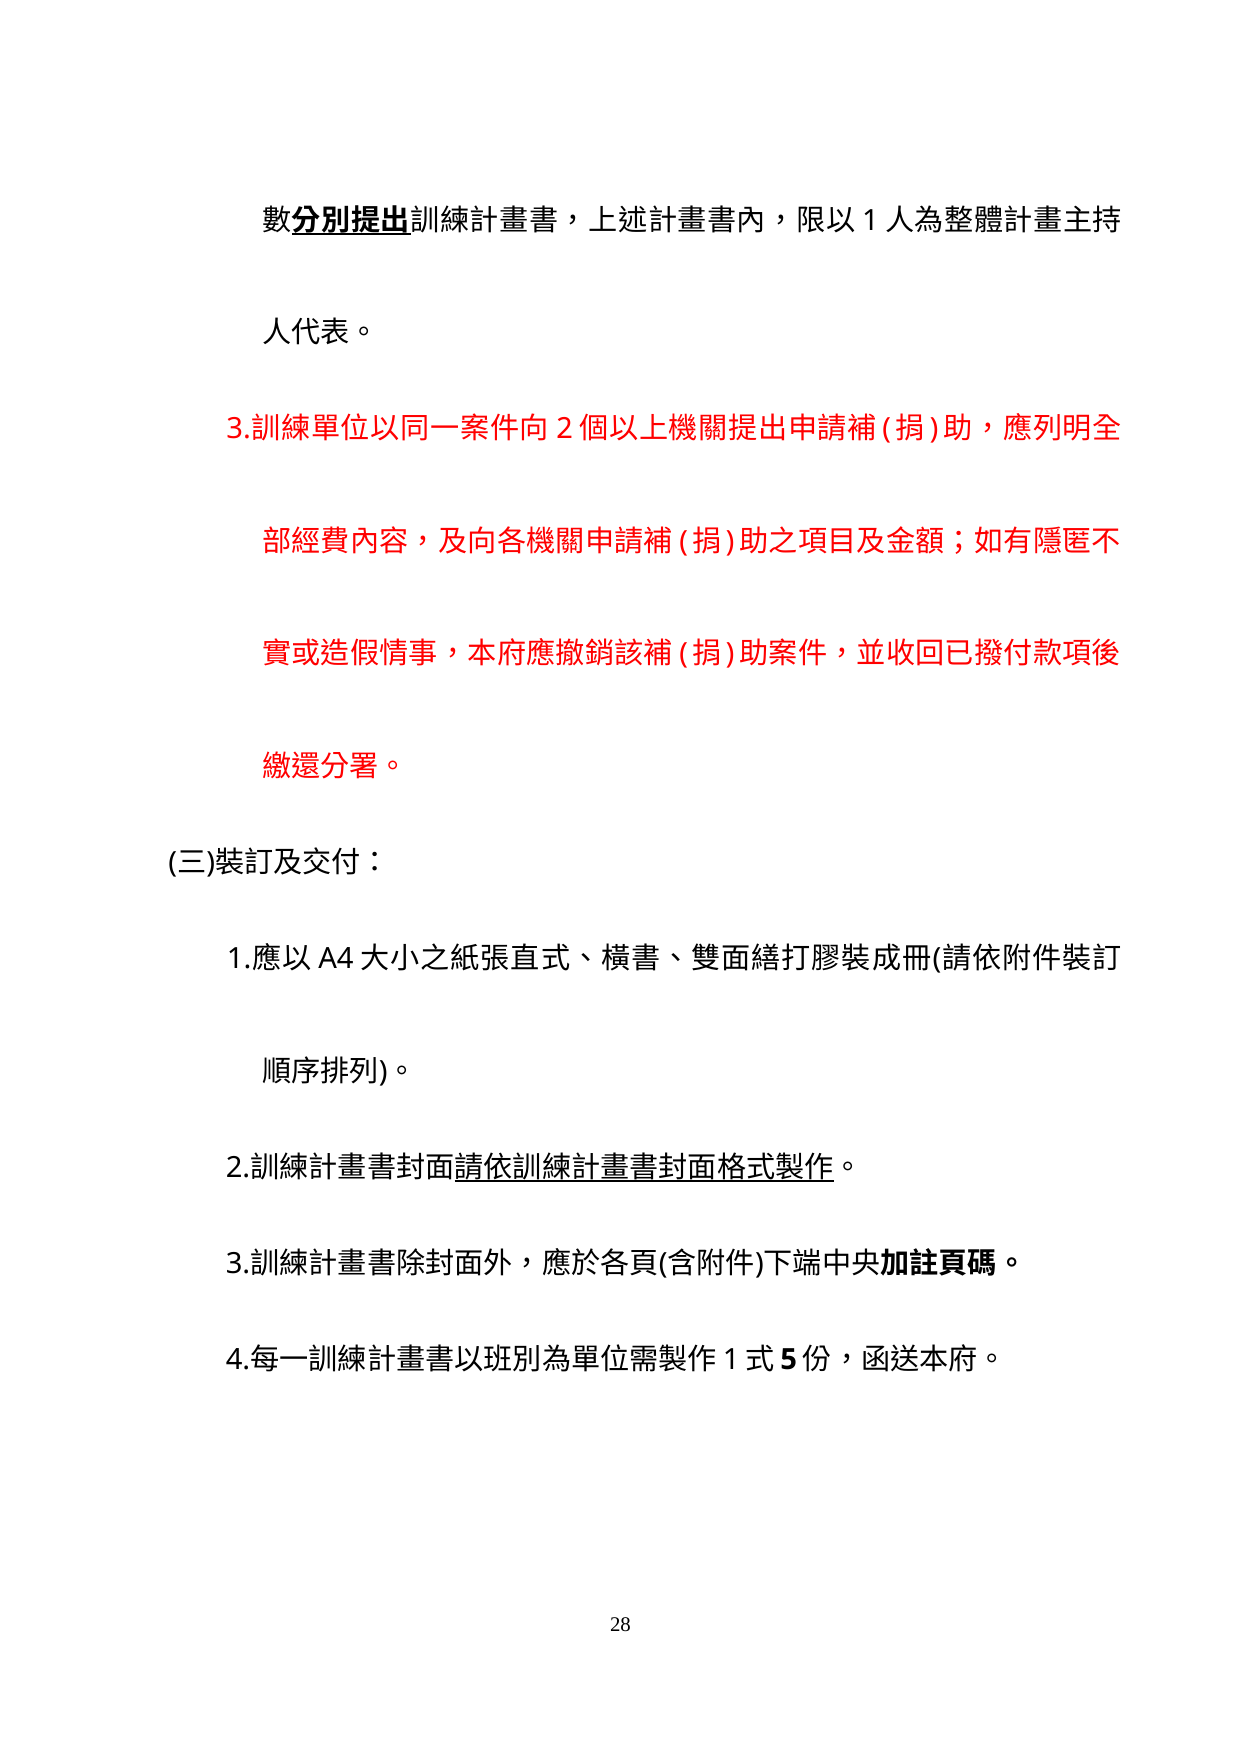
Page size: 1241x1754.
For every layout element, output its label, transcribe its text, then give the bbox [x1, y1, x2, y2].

text 2.訓練計畫書封面請依訓練計畫書封面格式製作。 [218, 1127, 1122, 1202]
text 3.訓練單位以同一案件向2個以上機關提出申請補(捐)助，應列明全部經費內容，及向各機關申請補(捐)助之項目及金額；如有隱匿不實或造假情事，本府應撤銷該補(捐)助案件，並收回已撥付款項後繳還分署。 [218, 389, 1122, 801]
text 3.訓練計畫書除封面外，應於各頁(含附件)下端中央加註頁碼。 [218, 1223, 1122, 1298]
text (三)裝訂及交付： [168, 822, 1122, 897]
text 數分別提出訓練計畫書，上述計畫書內，限以1人為整體計畫主持人代表。 [218, 180, 1122, 367]
text 4.每一訓練計畫書以班別為單位需製作1式5份，函送本府。 [218, 1319, 1122, 1394]
text 1.應以A4大小之紙張直式、橫書、雙面繕打膠裝成冊(請依附件裝訂順序排列)。 [218, 918, 1122, 1106]
